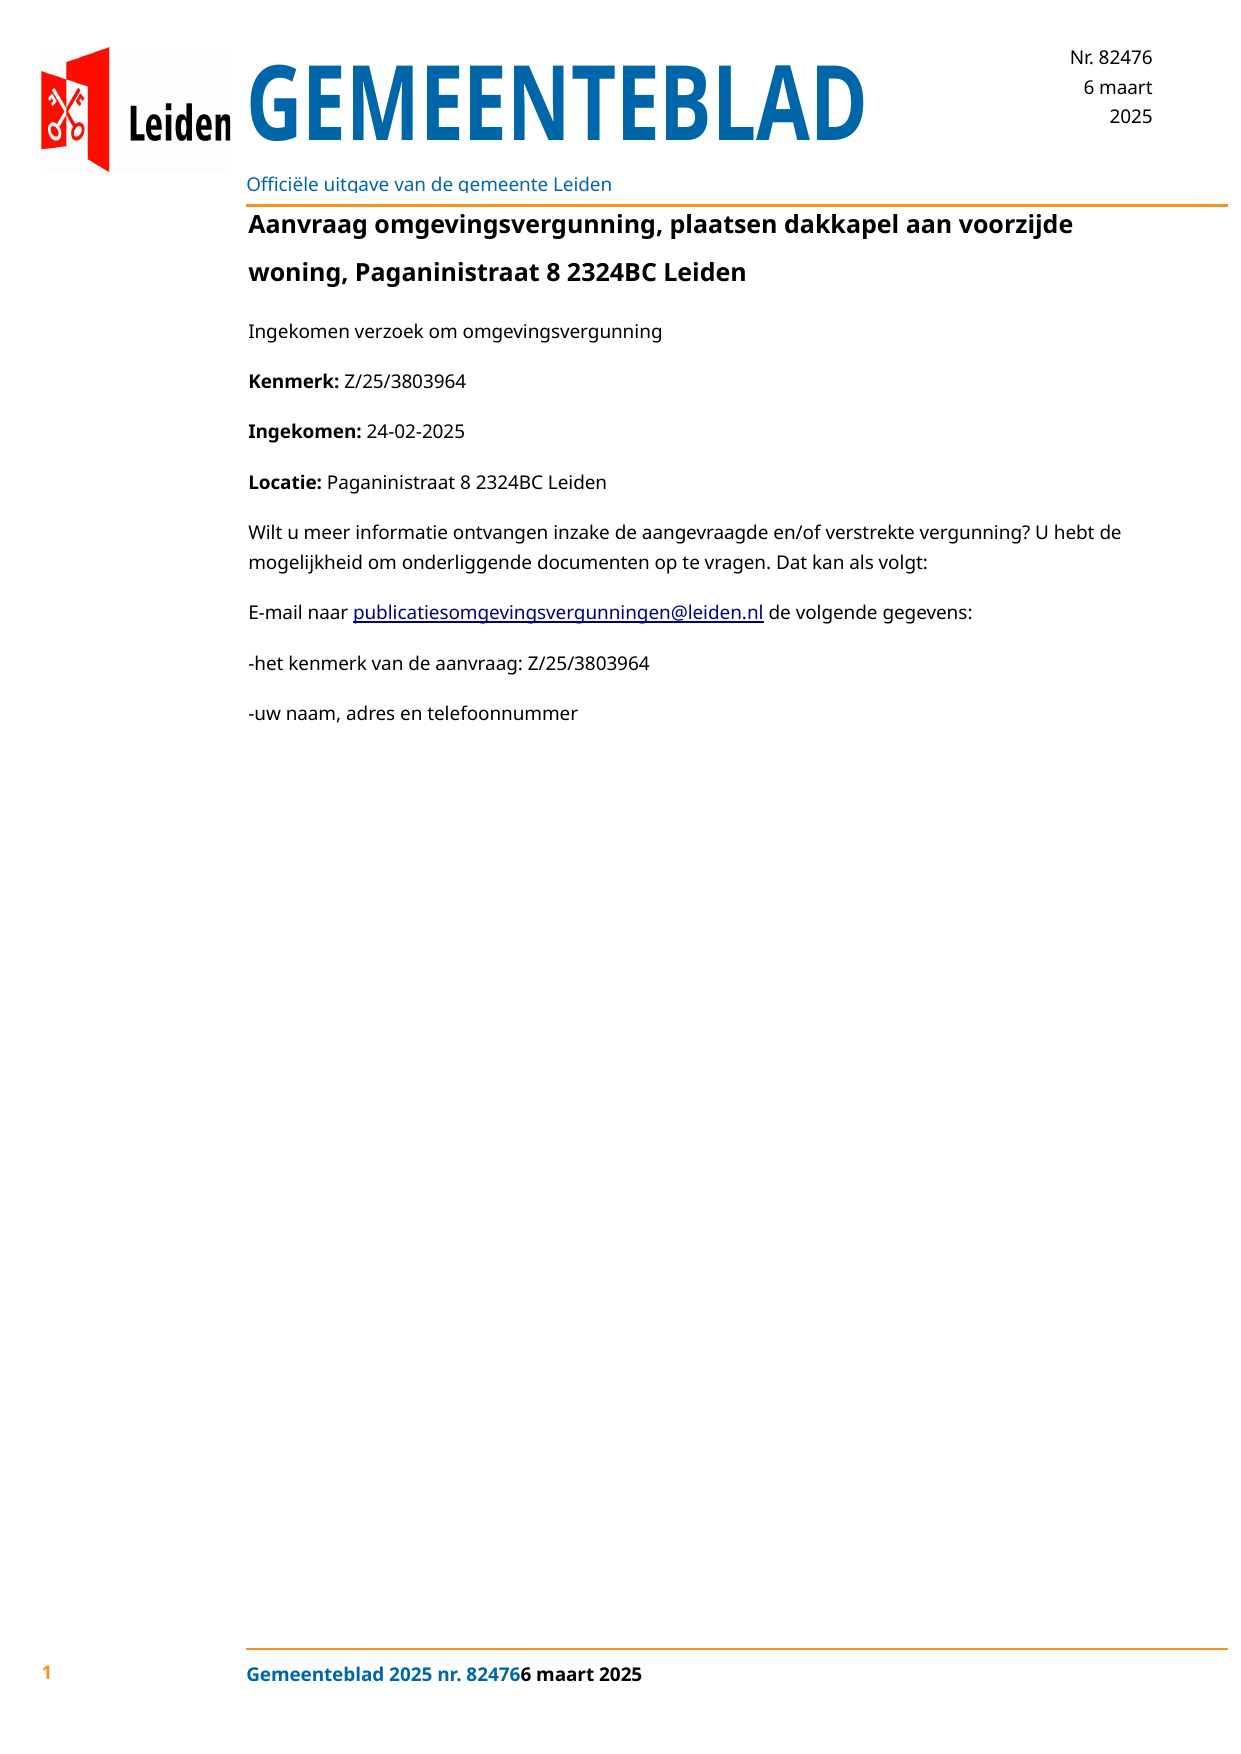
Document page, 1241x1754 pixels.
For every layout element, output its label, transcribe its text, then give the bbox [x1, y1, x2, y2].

text Ingekomen verzoek om omgevingsvergunning [248, 318, 1152, 344]
text Wilt u meer informatie ontvangen inzake de aangevraagde en/of verstrekte vergunning? U hebt de mogelijkheid om onderliggende documenten op te vragen. Dat kan als volgt: [248, 519, 1152, 575]
text Aanvraag omgevingsvergunning, plaatsen dakkapel aan voorzijde woning, Paganinistraat 8 2324BC Leiden [248, 207, 1152, 288]
text E-mail naar publicatiesomgevingsvergunningen@leiden.nl de volgende gegevens: [248, 599, 1152, 625]
picture [41, 47, 231, 172]
text Kenmerk: Z/25/3803964 [248, 368, 1152, 394]
text -het kenmerk van de aanvraag: Z/25/3803964 [248, 650, 1152, 676]
text -uw naam, adres en telefoonnummer [248, 700, 1152, 726]
text Locatie: Paganinistraat 8 2324BC Leiden [248, 469, 1152, 495]
text Ingekomen: 24-02-2025 [248, 419, 1152, 444]
